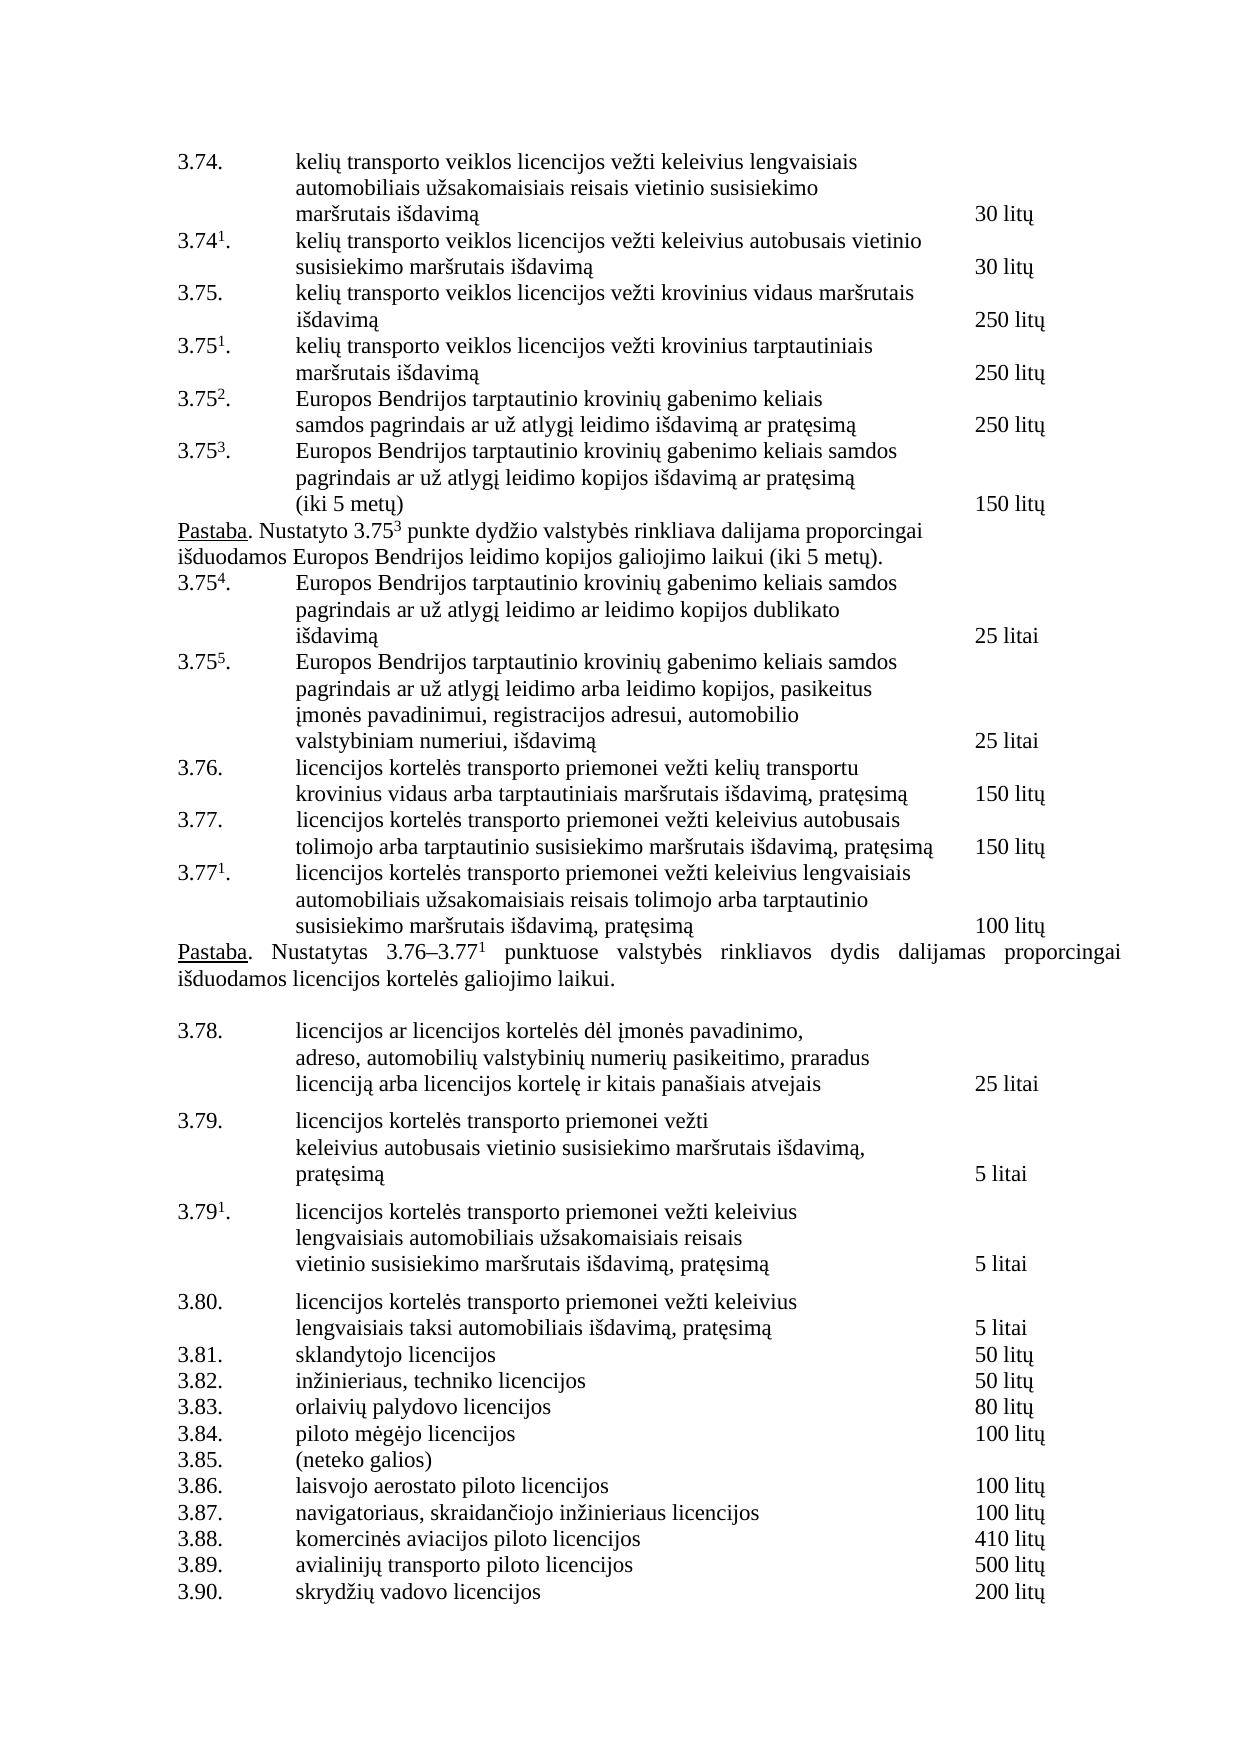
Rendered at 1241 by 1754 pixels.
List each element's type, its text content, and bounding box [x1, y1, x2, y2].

text maršrutais išdavimą 250 litų [177, 358, 1122, 385]
text 3.771. licencijos kortelės transporto priemonei vežti keleivius lengvaisiais [177, 859, 1122, 886]
text 3.754. Europos Bendrijos tarptautinio krovinių gabenimo keliais samdos [177, 569, 1122, 596]
text 3.74. kelių transporto veiklos licencijos vežti keleivius lengvaisiais [177, 148, 1122, 174]
text pagrindais ar už atlygį leidimo arba leidimo kopijos, pasikeitus [177, 675, 1122, 701]
text pratęsimą 5 litai [177, 1160, 1122, 1187]
text 3.82. inžinieriaus, techniko licencijos 50 litų [177, 1367, 1122, 1393]
text susisiekimo maršrutais išdavimą, pratęsimą 100 litų [177, 912, 1122, 938]
text 3.84. piloto mėgėjo licencijos 100 litų [177, 1420, 1122, 1446]
text lengvaisiais automobiliais užsakomaisiais reisais [177, 1224, 1122, 1251]
text 3.791. licencijos kortelės transporto priemonei vežti keleivius [177, 1187, 1122, 1224]
text automobiliais užsakomaisiais reisais tolimojo arba tarptautinio [177, 886, 1122, 912]
text vietinio susisiekimo maršrutais išdavimą, pratęsimą 5 litai [295, 1251, 1122, 1277]
text 3.751. kelių transporto veiklos licencijos vežti krovinius tarptautiniais [177, 332, 1122, 358]
text 3.79. licencijos kortelės transporto priemonei vežti [177, 1096, 1122, 1134]
text automobiliais užsakomaisiais reisais vietinio susisiekimo [177, 174, 1122, 200]
text 3.85. (neteko galios) [177, 1446, 1122, 1472]
text 3.752. Europos Bendrijos tarptautinio krovinių gabenimo keliais [177, 385, 1122, 411]
text išduodamos Europos Bendrijos leidimo kopijos galiojimo laikui (iki 5 metų). [177, 543, 1122, 569]
text 3.80. licencijos kortelės transporto priemonei vežti keleivius [177, 1277, 1122, 1314]
text Pastaba. Nustatyto 3.753 punkte dydžio valstybės rinkliava dalijama proporcingai [177, 517, 1122, 543]
text valstybiniam numeriui, išdavimą 25 litai [177, 727, 1122, 754]
text 3.76. licencijos kortelės transporto priemonei vežti kelių transportu [177, 754, 1122, 780]
text 3.89. avialinijų transporto piloto licencijos 500 litų [177, 1552, 1122, 1578]
text pagrindais ar už atlygį leidimo kopijos išdavimą ar pratęsimą [177, 464, 1122, 490]
text 3.90. skrydžių vadovo licencijos 200 litų [177, 1578, 1122, 1604]
text 3.81. sklandytojo licencijos 50 litų [177, 1341, 1122, 1367]
text maršrutais išdavimą 30 litų [177, 200, 1122, 227]
text krovinius vidaus arba tarptautiniais maršrutais išdavimą, pratęsimą 150 litų [177, 780, 1122, 807]
text išdavimą 25 litai [177, 622, 1122, 648]
text 3.755. Europos Bendrijos tarptautinio krovinių gabenimo keliais samdos [177, 648, 1122, 675]
list licencijos kortelės transporto priemonei vežti keleivius autobusais [177, 807, 1122, 833]
text keleivius autobusais vietinio susisiekimo maršrutais išdavimą, [177, 1134, 1122, 1160]
text 3.87. navigatoriaus, skraidančiojo inžinieriaus licencijos 100 litų [177, 1499, 1122, 1525]
text lengvaisiais taksi automobiliais išdavimą, pratęsimą 5 litai [295, 1314, 1122, 1341]
text įmonės pavadinimui, registracijos adresui, automobilio [177, 701, 1122, 727]
text pagrindais ar už atlygį leidimo ar leidimo kopijos dublikato [177, 596, 1122, 622]
text (iki 5 metų) 150 litų [177, 490, 1122, 517]
text 3.75. kelių transporto veiklos licencijos vežti krovinius vidaus maršrutais [177, 279, 1122, 306]
text 3.741. kelių transporto veiklos licencijos vežti keleivius autobusais vietinio [177, 227, 1122, 253]
text Pastaba. Nustatytas 3.76–3.771 punktuose valstybės rinkliavos dydis dalijamas proporcingai išduodamos licencijos kortelės galiojimo laikui. [177, 938, 1122, 991]
text samdos pagrindais ar už atlygį leidimo išdavimą ar pratęsimą 250 litų [177, 411, 1122, 438]
text 3.753. Europos Bendrijos tarptautinio krovinių gabenimo keliais samdos [177, 438, 1122, 464]
text 3.86. laisvojo aerostato piloto licencijos 100 litų [177, 1472, 1122, 1499]
text 3.83. orlaivių palydovo licencijos 80 litų [177, 1393, 1122, 1420]
text tolimojo arba tarptautinio susisiekimo maršrutais išdavimą, pratęsimą 150 litų [177, 833, 1122, 859]
text 3.88. komercinės aviacijos piloto licencijos 410 litų [177, 1525, 1122, 1552]
text susisiekimo maršrutais išdavimą 30 litų [177, 253, 1122, 279]
text išdavimą 250 litų [296, 306, 1122, 332]
text 3.78. licencijos ar licencijos kortelės dėl įmonės pavadinimo, adreso, automobilių valstybinių numerių pasikeitimo, praradus licenciją arba licencijos kortelę ir kitais panašiais atvejais 25 litai [177, 1017, 1122, 1096]
